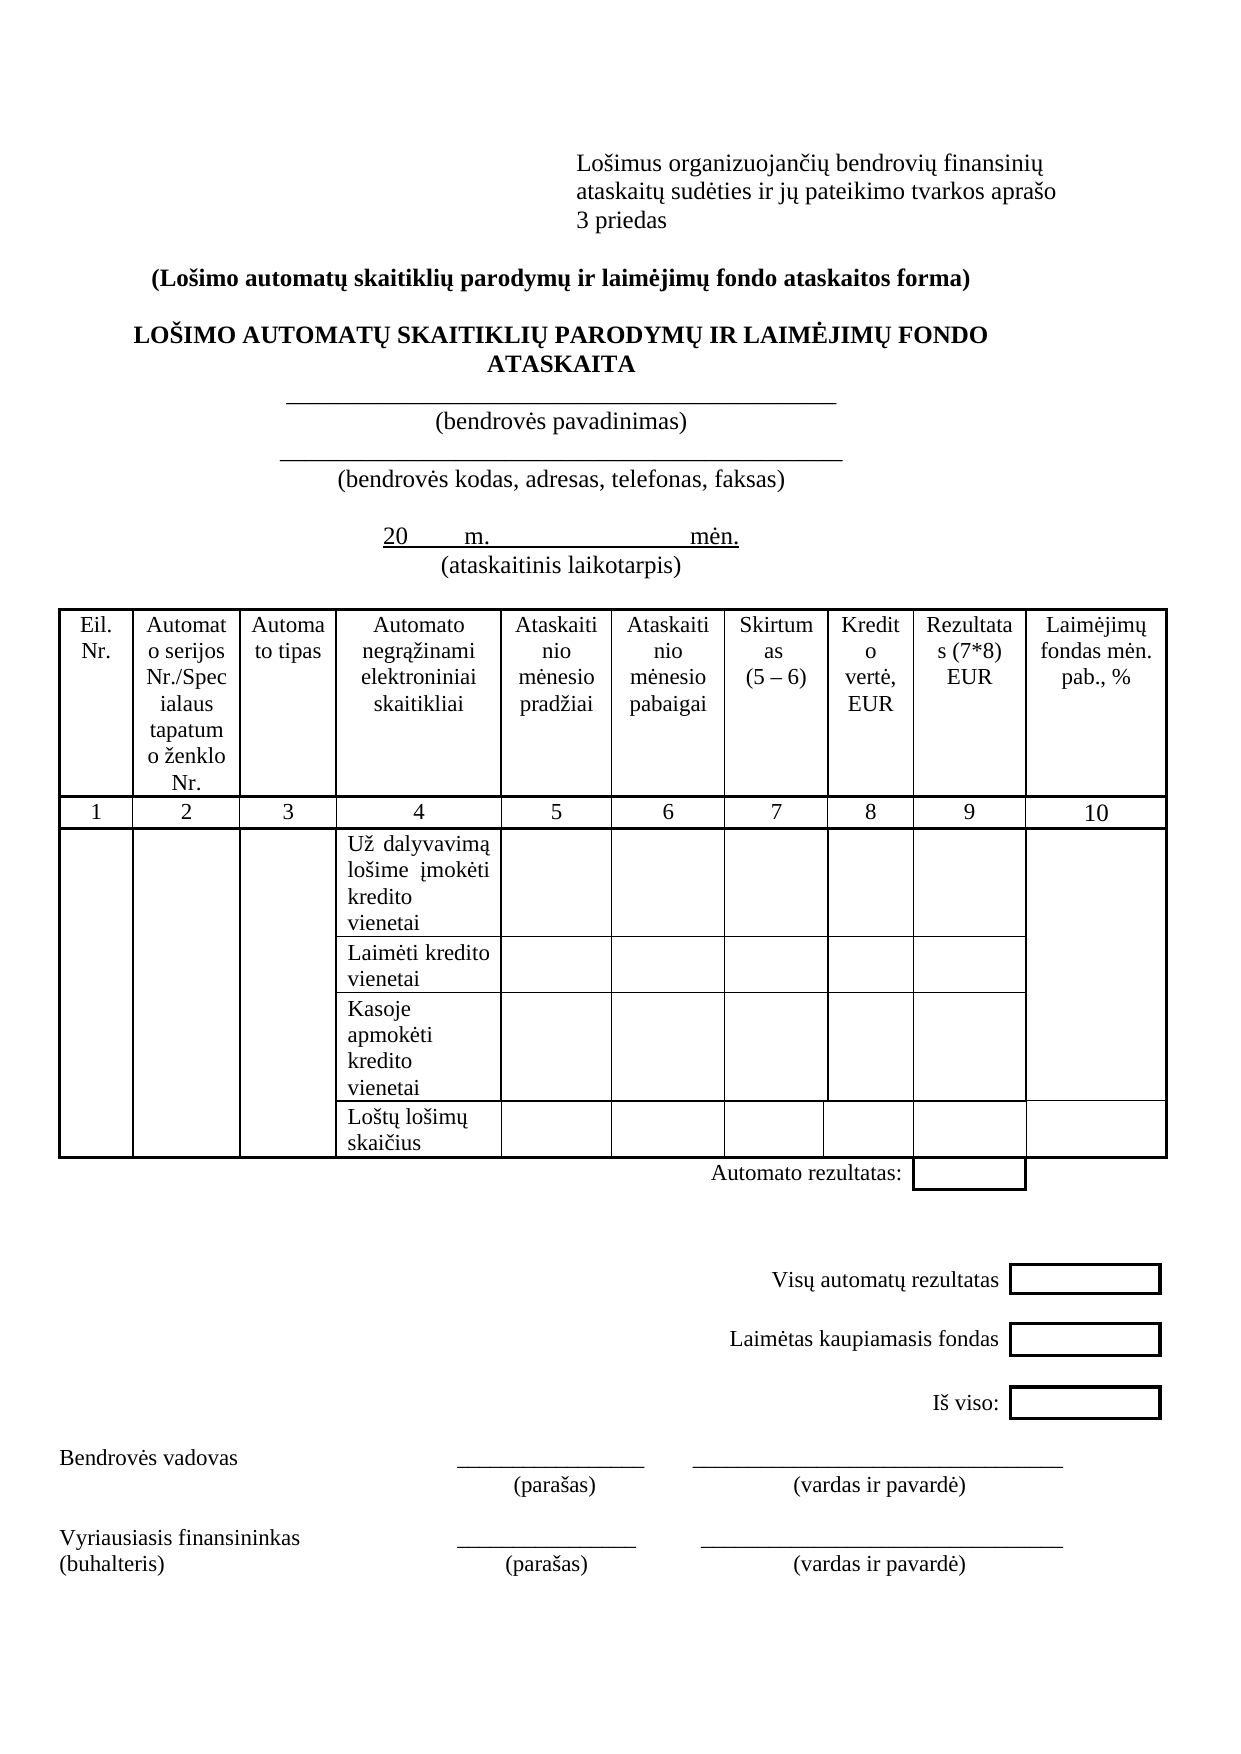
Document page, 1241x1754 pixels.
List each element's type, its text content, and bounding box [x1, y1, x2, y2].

table_cell [59, 1159, 133, 1188]
table_cell [502, 830, 611, 936]
table_cell [133, 1188, 706, 1263]
table_cell [134, 830, 239, 1156]
table_cell [1010, 1357, 1160, 1385]
table_cell [914, 993, 1025, 1100]
table_cell [133, 1263, 706, 1292]
table_cell 7 [725, 798, 827, 827]
table_header Ataskaitinio mėnesio pradžiai [502, 611, 611, 795]
table_cell [133, 1385, 706, 1417]
table_cell [61, 830, 132, 1156]
table_cell [1162, 1385, 1166, 1417]
table_cell [829, 937, 913, 991]
table_header Eil. Nr. [61, 611, 132, 795]
table_cell [502, 993, 611, 1100]
table_cell [824, 1102, 913, 1156]
table_header Automato tipas [241, 611, 335, 795]
table_cell Laimėtas kaupiamasis fondas [706, 1322, 1009, 1353]
table_cell 4 [337, 798, 501, 827]
table_cell [914, 937, 1025, 991]
table_cell 2 [133, 798, 239, 827]
table_cell [725, 993, 827, 1100]
table_header Rezultatas (7*8) EUR [914, 611, 1025, 795]
table_cell [133, 1354, 706, 1385]
table_cell [914, 830, 1025, 936]
text (bendrovės pavadinimas) [59, 406, 1063, 435]
text 20 m. mėn. [59, 521, 1063, 550]
text (parašas) (vardas ir pavardė) [59, 1471, 1063, 1497]
table_cell [1012, 1389, 1158, 1417]
table_cell [59, 1322, 133, 1353]
text (Lošimo automatų skaitiklių parodymų ir laimėjimų fondo ataskaitos forma) [59, 263, 1063, 291]
table_cell [59, 1385, 133, 1417]
text LošimO automatų skaitiklių parodymų ir laimėjimų fondo ataskaita [59, 320, 1063, 378]
table_cell [915, 1159, 1024, 1188]
table_cell [612, 830, 724, 936]
table_cell [240, 1159, 336, 1188]
table_cell [133, 1292, 706, 1322]
text ataskaitų sudėties ir jų pateikimo tvarkos aprašo [576, 176, 1063, 205]
table_cell Iš viso: [706, 1385, 1009, 1417]
text ____________________________________________ [59, 378, 1063, 406]
table_header Automato serijos Nr./Specialaus tapatumo ženklo Nr. [134, 611, 239, 795]
table_cell [706, 1188, 1010, 1263]
table_cell 1 [61, 798, 132, 827]
table_cell Visų automatų rezultatas [706, 1263, 1009, 1292]
table_cell [1012, 1325, 1158, 1353]
text (buhalteris) (parašas) (vardas ir pavardė) [59, 1550, 1063, 1576]
table_cell [1027, 1159, 1166, 1188]
table_header Automato negrąžinami elektroniniai skaitikliai [337, 611, 500, 795]
table_cell [336, 1159, 501, 1188]
table_cell [1160, 1292, 1166, 1322]
text _____________________________________________ [59, 435, 1063, 464]
table_cell [1027, 830, 1165, 1100]
table_cell [1160, 1354, 1166, 1385]
table_cell [725, 937, 827, 991]
table_cell [502, 1102, 611, 1156]
text (ataskaitinis laikotarpis) [59, 550, 1063, 579]
table_cell [1010, 1188, 1160, 1263]
table_cell [502, 937, 611, 991]
table_cell 5 [502, 798, 611, 827]
text Vyriausiasis finansininkas [59, 1523, 1063, 1550]
text (bendrovės kodas, adresas, telefonas, faksas) [59, 464, 1063, 493]
table_cell [59, 1188, 133, 1263]
text Bendrovės vadovas [59, 1444, 1063, 1471]
table_cell [612, 1102, 724, 1156]
table_cell [59, 1354, 133, 1385]
table_header Ataskaitinio mėnesio pabaigai [612, 611, 724, 795]
table_cell [59, 1263, 133, 1292]
text 3 priedas [441, 205, 1063, 234]
table_cell [1160, 1188, 1166, 1263]
table_cell [1012, 1266, 1158, 1292]
table_cell [1027, 1101, 1165, 1156]
table_cell 9 [914, 798, 1025, 827]
table_cell [612, 937, 724, 991]
table_cell 8 [828, 798, 913, 827]
table_cell [241, 830, 335, 1156]
table_cell Kasoje apmokėti kredito vienetai [337, 993, 500, 1100]
table_cell [59, 1292, 133, 1322]
table_cell Automato rezultatas: [501, 1159, 912, 1188]
table_header Kredito vertė, EUR [829, 611, 913, 795]
table_cell [612, 993, 724, 1100]
table_cell [725, 830, 827, 936]
table_cell Loštų lošimų skaičius [337, 1102, 501, 1156]
table_cell [1162, 1263, 1166, 1292]
table_cell [706, 1292, 1010, 1322]
table_cell [1010, 1295, 1160, 1322]
table_cell 6 [612, 798, 724, 827]
text Lošimus organizuojančių bendrovių finansinių [576, 148, 1063, 176]
table_header Skirtumas (5 – 6) [725, 611, 827, 795]
table_cell [829, 993, 913, 1100]
table_header Laimėjimų fondas mėn. pab., % [1027, 611, 1165, 795]
table_cell [725, 1102, 823, 1156]
table_cell [133, 1159, 240, 1188]
table_cell Už dalyvavimą lošime įmokėti kredito vienetai [337, 830, 500, 936]
table_cell Laimėti kredito vienetai [337, 937, 500, 991]
table_cell [133, 1322, 706, 1353]
table_cell [1162, 1322, 1166, 1353]
table_cell 10 [1026, 798, 1165, 827]
table_cell [829, 830, 913, 936]
table_cell [914, 1102, 1026, 1156]
table_cell [706, 1354, 1010, 1385]
table_cell 3 [240, 798, 336, 827]
